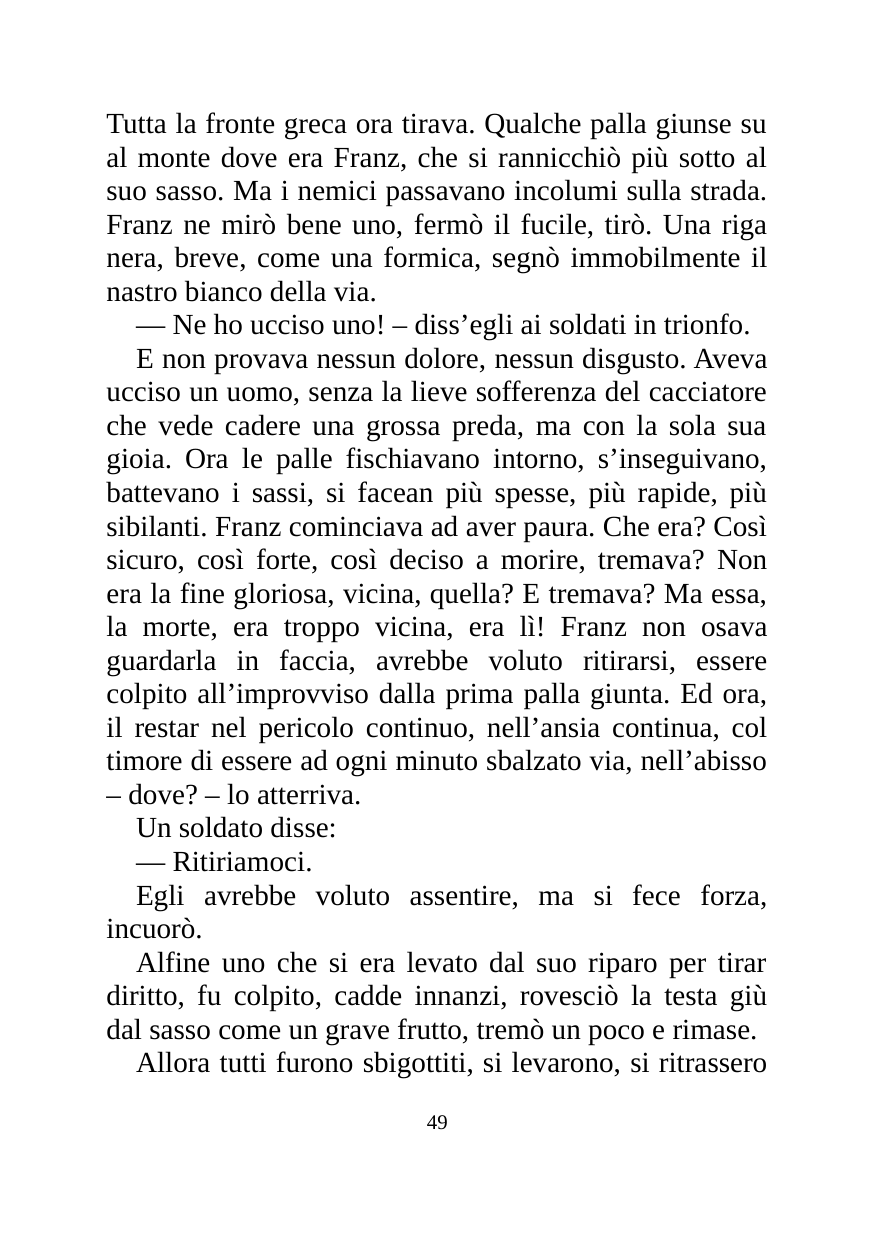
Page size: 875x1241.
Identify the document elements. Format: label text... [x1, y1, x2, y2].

text Egli avrebbe voluto assentire, ma si fece forza, incuorò. [106, 878, 768, 945]
text E non provava nessun dolore, nessun disgusto. Aveva ucciso un uomo, senza la lieve sofferenza del cacciatore che vede cadere una grossa preda, ma con la sola sua gioia. Ora le palle fischiavano intorno, s’inseguivano, battevano i sassi, si facean più spesse, più rapide, più sibilanti. Franz cominciava ad aver paura. Che era? Così sicuro, così forte, così deciso a morire, tremava? Non era la fine gloriosa, vicina, quella? E tremava? Ma essa, la morte, era troppo vicina, era lì! Franz non osava guardarla in faccia, avrebbe voluto ritirarsi, essere colpito all’improvviso dalla prima palla giunta. Ed ora, il restar nel pericolo continuo, nell’ansia continua, col timore di essere ad ogni minuto sbalzato via, nell’abisso – dove? – lo atterriva. [106, 341, 768, 811]
text Tutta la fronte greca ora tirava. Qualche palla giunse su al monte dove era Franz, che si rannicchiò più sotto al suo sasso. Ma i nemici passavano incolumi sulla strada. Franz ne mirò bene uno, fermò il fucile, tirò. Una riga nera, breve, come una formica, segnò immobilmente il nastro bianco della via. [106, 106, 768, 307]
text Allora tutti furono sbigottiti, si levarono, si ritrassero [106, 1045, 768, 1079]
text Alfine uno che si era levato dal suo riparo per tirar diritto, fu colpito, cadde innanzi, rovesciò la testa giù dal sasso come un grave frutto, tremò un poco e rimase. [106, 945, 768, 1045]
text Un soldato disse: [106, 811, 768, 844]
text — Ne ho ucciso uno! – diss’egli ai soldati in trionfo. [106, 307, 768, 341]
text — Ritiriamoci. [106, 844, 768, 878]
